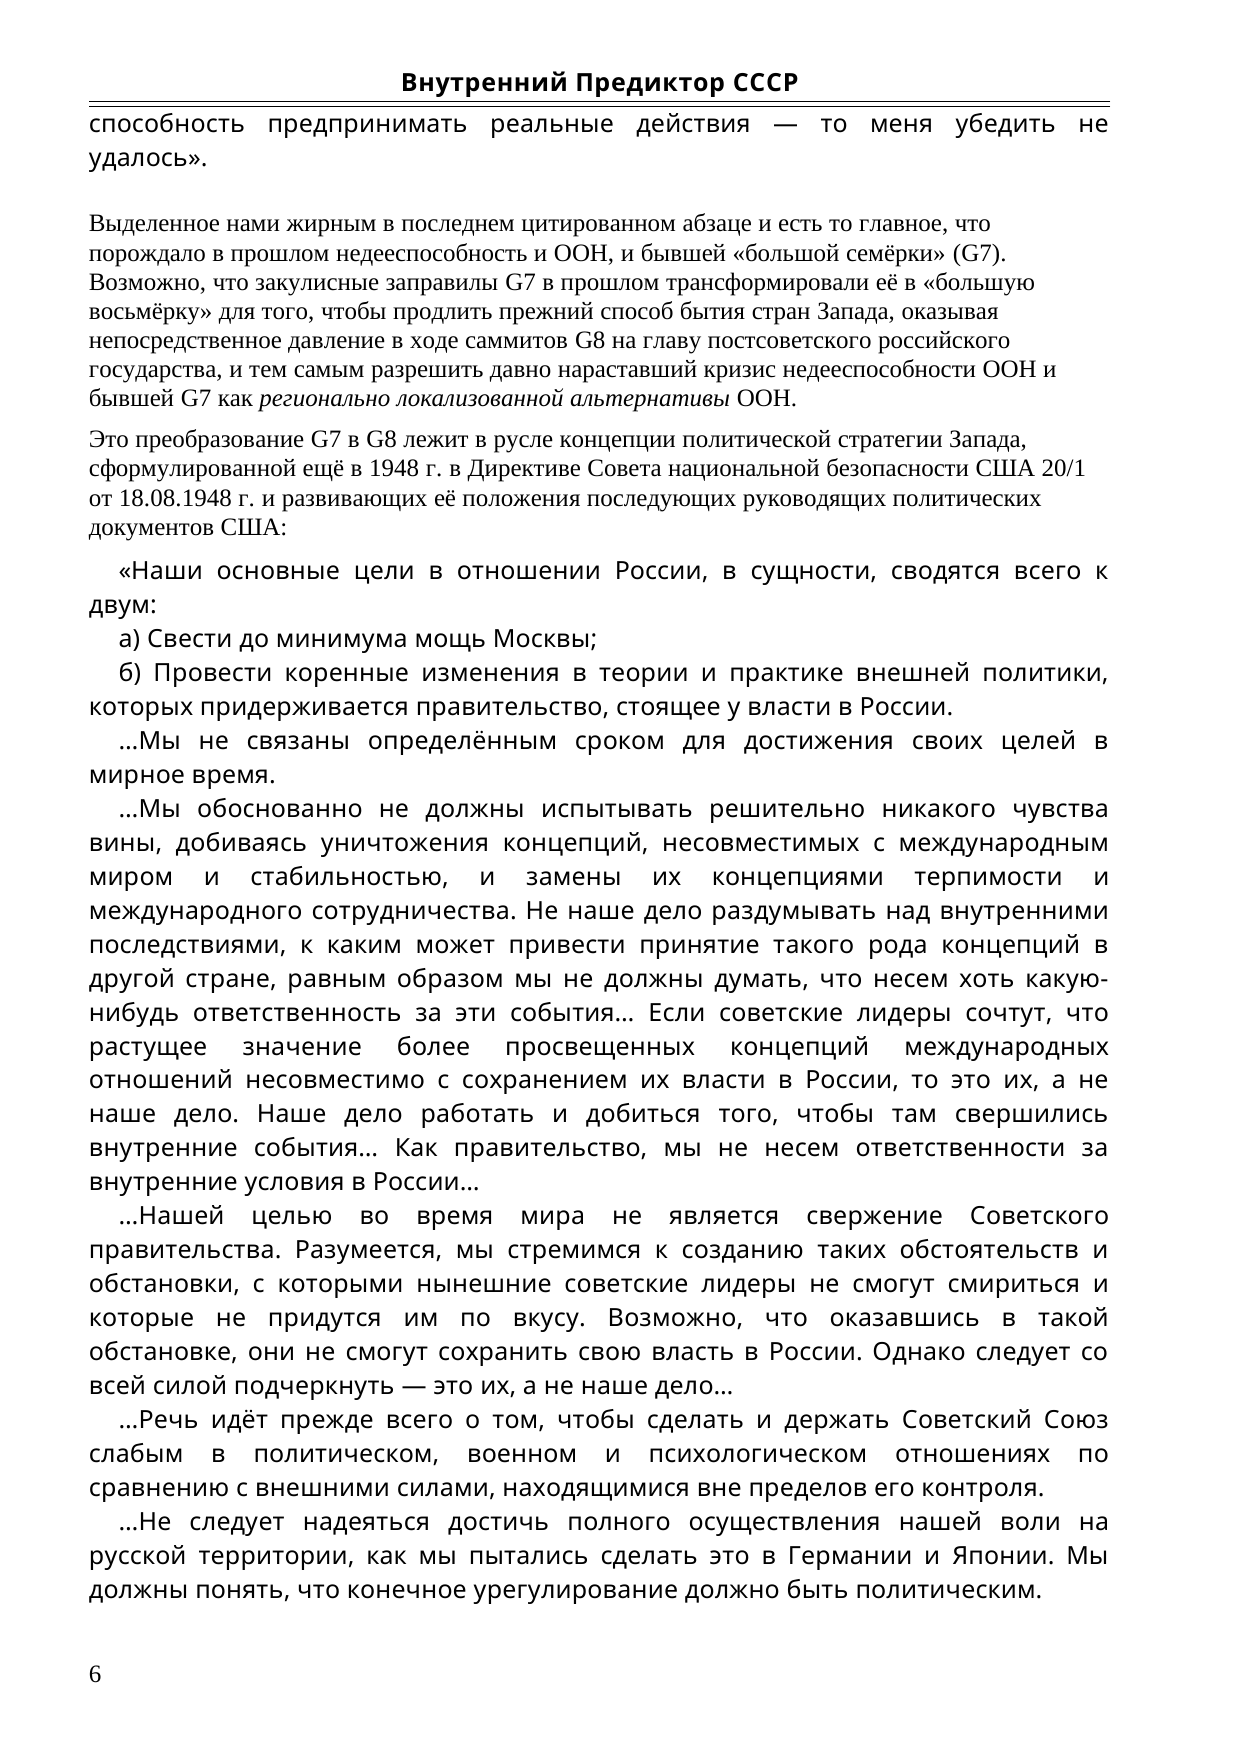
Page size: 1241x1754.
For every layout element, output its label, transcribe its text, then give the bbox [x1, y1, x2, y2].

text способность предпринимать реальные действия — то меня убедить не удалось». [89, 107, 1110, 174]
text …Мы не связаны определённым сроком для достижения своих целей в мирное время. [89, 723, 1110, 791]
text б) Провести коренные изменения в теории и практике внешней политики, которых придерживается правительство, стоящее у власти в России. [89, 655, 1110, 723]
text …Нашей целью во время мира не является свержение Советского правительства. Разумеется, мы стремимся к созданию таких обстоятельств и обстановки, с которыми нынешние советские лидеры не смогут смириться и которые не придутся им по вкусу. Возможно, что оказавшись в такой обстановке, они не смогут сохранить свою власть в России. Однако следует со всей силой подчеркнуть — это их, а не наше дело… [89, 1198, 1110, 1402]
text Выделенное нами жирным в последнем цитированном абзаце и есть то главное, что порождало в прошлом недееспособность и ООН, и бывшей «большой семёрки» (G7). Возможно, что закулисные заправилы G7 в прошлом трансформировали её в «большую восьмёрку» для того, чтобы продлить прежний способ бытия стран Запада, оказывая непосредственное давление в ходе саммитов G8 на главу постсоветского российского государства, и тем самым разрешить давно нараставший кризис недееспособности ООН и бывшей G7 как регионально локализованной альтернативы ООН. [89, 208, 1110, 412]
text …Мы обоснованно не должны испытывать решительно никакого чувства вины, добиваясь уничтожения концепций, несовместимых с международным миром и стабильностью, и замены их концепциями терпимости и международного сотрудничества. Не наше дело раздумывать над внутренними последствиями, к каким может привести принятие такого рода концепций в другой стране, равным образом мы не должны думать, что несем хоть какую-нибудь ответственность за эти события… Если советские лидеры сочтут, что растущее значение более просвещенных концепций международных отношений несовместимо с сохранением их власти в России, то это их, а не наше дело. Наше дело работать и добиться того, чтобы там свершились внутренние события… Как правительство, мы не несем ответственности за внутренние условия в России… [89, 791, 1110, 1198]
text …Не следует надеяться достичь полного осуществления нашей воли на русской территории, как мы пытались сделать это в Германии и Японии. Мы должны понять, что конечное урегулирование должно быть политическим. [89, 1504, 1110, 1606]
text …Речь идёт прежде всего о том, чтобы сделать и держать Советский Союз слабым в политическом, военном и психологическом отношениях по сравнению с внешними силами, находящимися вне пределов его контроля. [89, 1402, 1110, 1504]
text Это преобразование G7 в G8 лежит в русле концепции политической стратегии Запада, сформулированной ещё в 1948 г. в Директиве Совета национальной безопасности США 20/1 от 18.08.1948 г. и развивающих её положения последующих руководящих политических документов США: [89, 424, 1110, 541]
text «Наши основные цели в отношении России, в сущности, сводятся всего к двум: [89, 553, 1110, 621]
text а) Свести до минимума мощь Москвы; [89, 621, 1110, 655]
